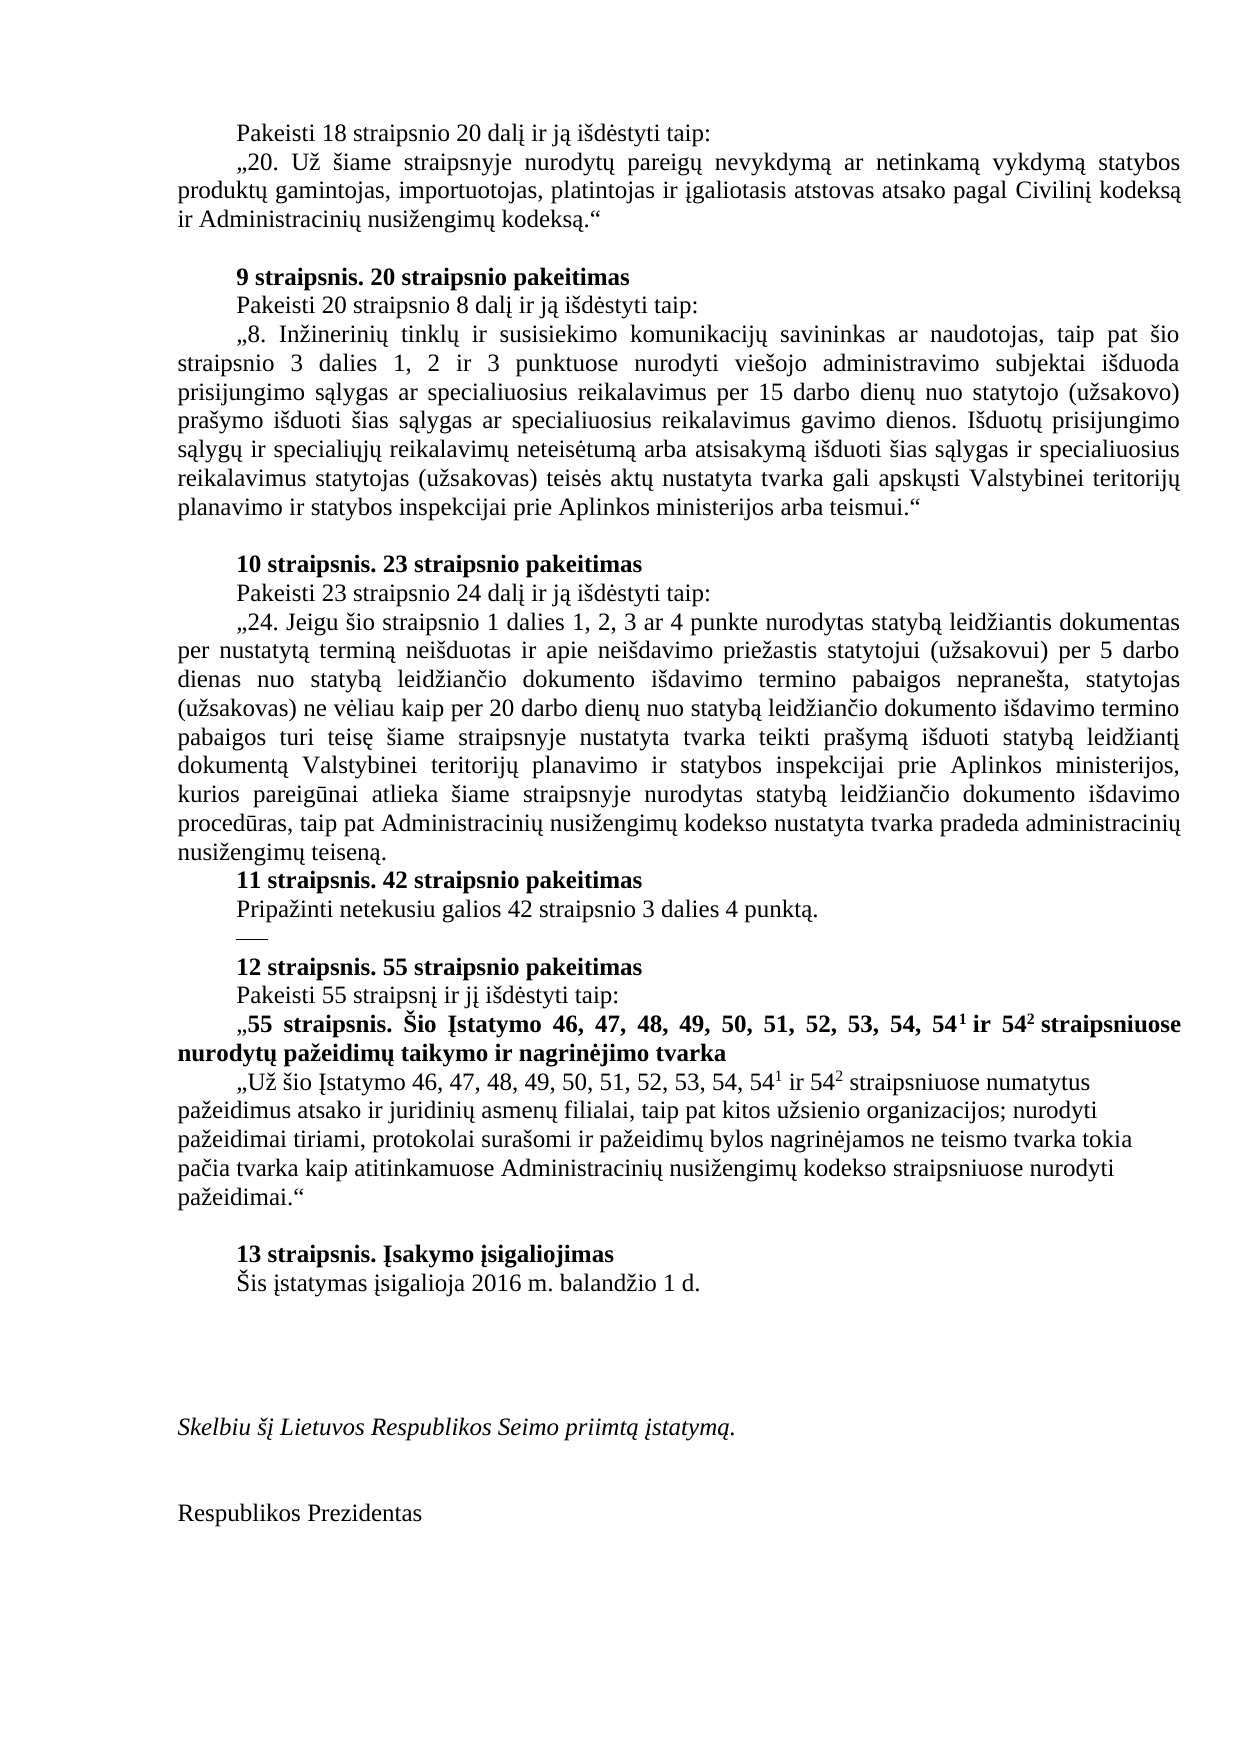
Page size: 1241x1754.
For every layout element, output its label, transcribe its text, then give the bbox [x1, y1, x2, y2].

text Respublikos Prezidentas [177, 1498, 1181, 1527]
text „55 straipsnis. Šio Įstatymo 46, 47, 48, 49, 50, 51, 52, 53, 54, 541 ir 542 straipsniuose nurodytų pažeidimų taikymo ir nagrinėjimo tvarka [177, 1009, 1181, 1067]
text Pakeisti 18 straipsnio 20 dalį ir ją išdėstyti taip: [177, 118, 1181, 147]
text 13 straipsnis. Įsakymo įsigaliojimas [177, 1239, 1181, 1268]
text „8. Inžinerinių tinklų ir susisiekimo komunikacijų savininkas ar naudotojas, taip pat šio straipsnio 3 dalies 1, 2 ir 3 punktuose nurodyti viešojo administravimo subjektai išduoda prisijungimo sąlygas ar specialiuosius reikalavimus per 15 darbo dienų nuo statytojo (užsakovo) prašymo išduoti šias sąlygas ar specialiuosius reikalavimus gavimo dienos. Išduotų prisijungimo sąlygų ir specialiųjų reikalavimų neteisėtumą arba atsisakymą išduoti šias sąlygas ir specialiuosius reikalavimus statytojas (užsakovas) teisės aktų nustatyta tvarka gali apskųsti Valstybinei teritorijų planavimo ir statybos inspekcijai prie Aplinkos ministerijos arba teismui.“ [177, 319, 1181, 521]
text Pakeisti 23 straipsnio 24 dalį ir ją išdėstyti taip: [177, 578, 1181, 607]
text Skelbiu šį Lietuvos Respublikos Seimo priimtą įstatymą. [177, 1412, 1181, 1441]
text Pripažinti netekusiu galios 42 straipsnio 3 dalies 4 punktą. [177, 894, 1181, 923]
text Pakeisti 55 straipsnį ir jį išdėstyti taip: [177, 981, 1181, 1009]
text „24. Jeigu šio straipsnio 1 dalies 1, 2, 3 ar 4 punkte nurodytas statybą leidžiantis dokumentas per nustatytą terminą neišduotas ir apie neišdavimo priežastis statytojui (užsakovui) per 5 darbo dienas nuo statybą leidžiančio dokumento išdavimo termino pabaigos nepranešta, statytojas (užsakovas) ne vėliau kaip per 20 darbo dienų nuo statybą leidžiančio dokumento išdavimo termino pabaigos turi teisę šiame straipsnyje nustatyta tvarka teikti prašymą išduoti statybą leidžiantį dokumentą Valstybinei teritorijų planavimo ir statybos inspekcijai prie Aplinkos ministerijos, kurios pareigūnai atlieka šiame straipsnyje nurodytas statybą leidžiančio dokumento išdavimo procedūras, taip pat Administracinių nusižengimų kodekso nustatyta tvarka pradeda administracinių nusižengimų teiseną. [177, 607, 1181, 866]
text 12 straipsnis. 55 straipsnio pakeitimas [177, 952, 1181, 981]
text 11 straipsnis. 42 straipsnio pakeitimas [177, 866, 1181, 894]
text Šis įstatymas įsigalioja 2016 m. balandžio 1 d. [177, 1268, 1181, 1297]
text 9 straipsnis. 20 straipsnio pakeitimas [177, 262, 1181, 291]
text „Už šio Įstatymo 46, 47, 48, 49, 50, 51, 52, 53, 54, 541 ir 542 straipsniuose numatytus pažeidimus atsako ir juridinių asmenų filialai, taip pat kitos užsienio organizacijos; nurodyti pažeidimai tiriami, protokolai surašomi ir pažeidimų bylos nagrinėjamos ne teismo tvarka tokia pačia tvarka kaip atitinkamuose Administracinių nusižengimų kodekso straipsniuose nurodyti pažeidimai.“ [177, 1067, 1181, 1211]
text 10 straipsnis. 23 straipsnio pakeitimas [177, 549, 1181, 578]
text Pakeisti 20 straipsnio 8 dalį ir ją išdėstyti taip: [177, 291, 1181, 319]
text „20. Už šiame straipsnyje nurodytų pareigų nevykdymą ar netinkamą vykdymą statybos produktų gamintojas, importuotojas, platintojas ir įgaliotasis atstovas atsako pagal Civilinį kodeksą ir Administracinių nusižengimų kodeksą.“ [177, 147, 1181, 233]
